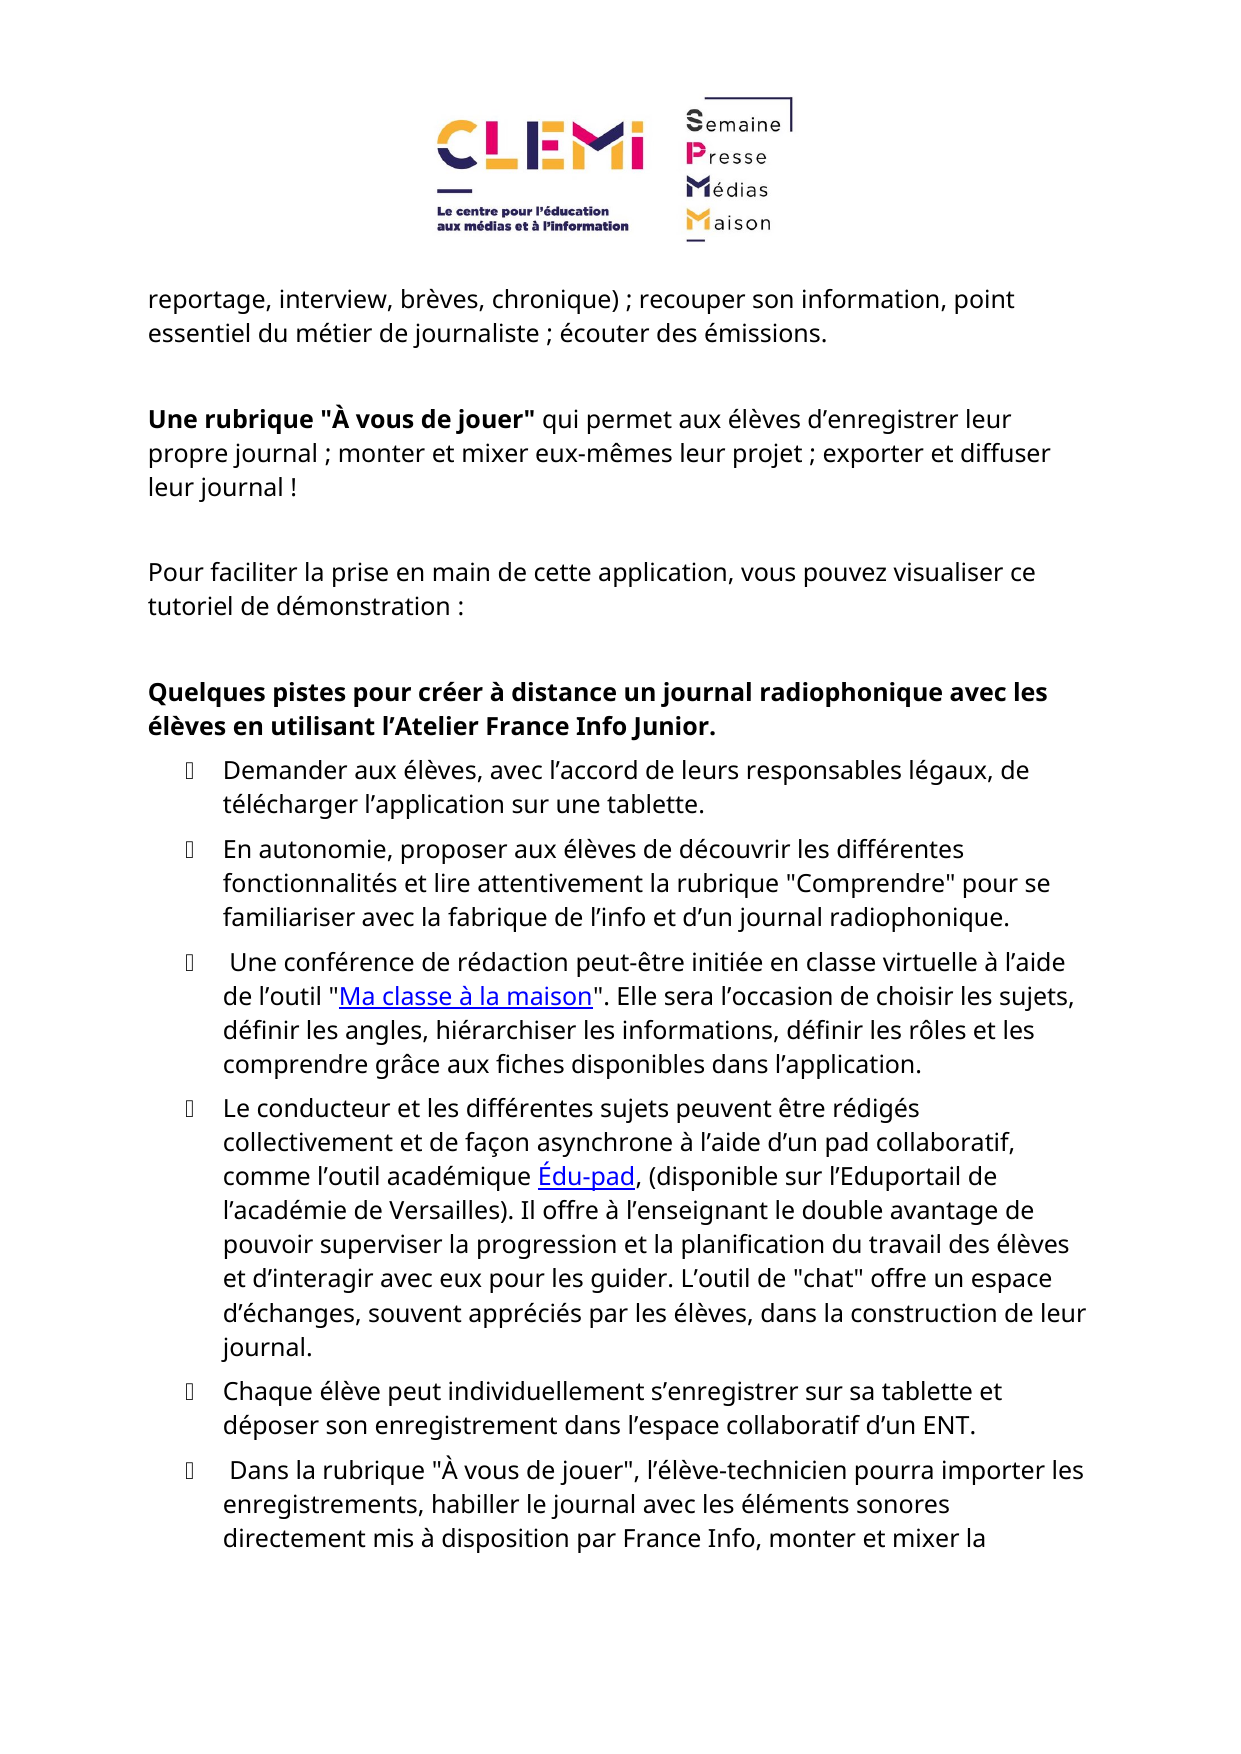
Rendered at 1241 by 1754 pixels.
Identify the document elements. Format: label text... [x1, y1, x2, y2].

picture [283, 73, 957, 246]
list En autonomie, proposer aux élèves de découvrir les différentes fonctionnalités et lire attentivement la rubrique "Comprendre" pour se familiariser avec la fabrique de l’info et d’un journal radiophonique. [185, 832, 1093, 934]
list Demander aux élèves, avec l’accord de leurs responsables légaux, de télécharger l’application sur une tablette. [185, 753, 1093, 821]
text Pour faciliter la prise en main de cette application, vous pouvez visualiser ce tutoriel de démonstration : [148, 555, 1093, 623]
text Une rubrique "À vous de jouer" qui permet aux élèves d’enregistrer leur propre journal ; monter et mixer eux-mêmes leur projet ; exporter et diffuser leur journal ! [148, 401, 1093, 504]
list Le conducteur et les différentes sujets peuvent être rédigés collectivement et de façon asynchrone à l’aide d’un pad collaboratif, comme l’outil académique Édu-pad, (disponible sur l’Eduportail de l’académie de Versailles). Il offre à l’enseignant le double avantage de pouvoir superviser la progression et la planification du travail des élèves et d’interagir avec eux pour les guider. L’outil de "chat" offre un espace d’échanges, souvent appréciés par les élèves, dans la construction de leur journal. [185, 1091, 1093, 1363]
text Quelques pistes pour créer à distance un journal radiophonique avec les élèves en utilisant l’Atelier France Info Junior. [148, 674, 1093, 743]
list Une conférence de rédaction peut-être initiée en classe virtuelle à l’aide de l’outil "Ma classe à la maison". Elle sera l’occasion de choisir les sujets, définir les angles, hiérarchiser les informations, définir les rôles et les comprendre grâce aux fiches disponibles dans l’application. [185, 944, 1093, 1080]
list Chaque élève peut individuellement s’enregistrer sur sa tablette et déposer son enregistrement dans l’espace collaboratif d’un ENT. [185, 1374, 1093, 1442]
list Dans la rubrique "À vous de jouer", l’élève-technicien pourra importer les enregistrements, habiller le journal avec les éléments sonores directement mis à disposition par France Info, monter et mixer la [185, 1452, 1093, 1554]
text reportage, interview, brèves, chronique) ; recouper son information, point essentiel du métier de journaliste ; écouter des émissions. [148, 282, 1093, 350]
